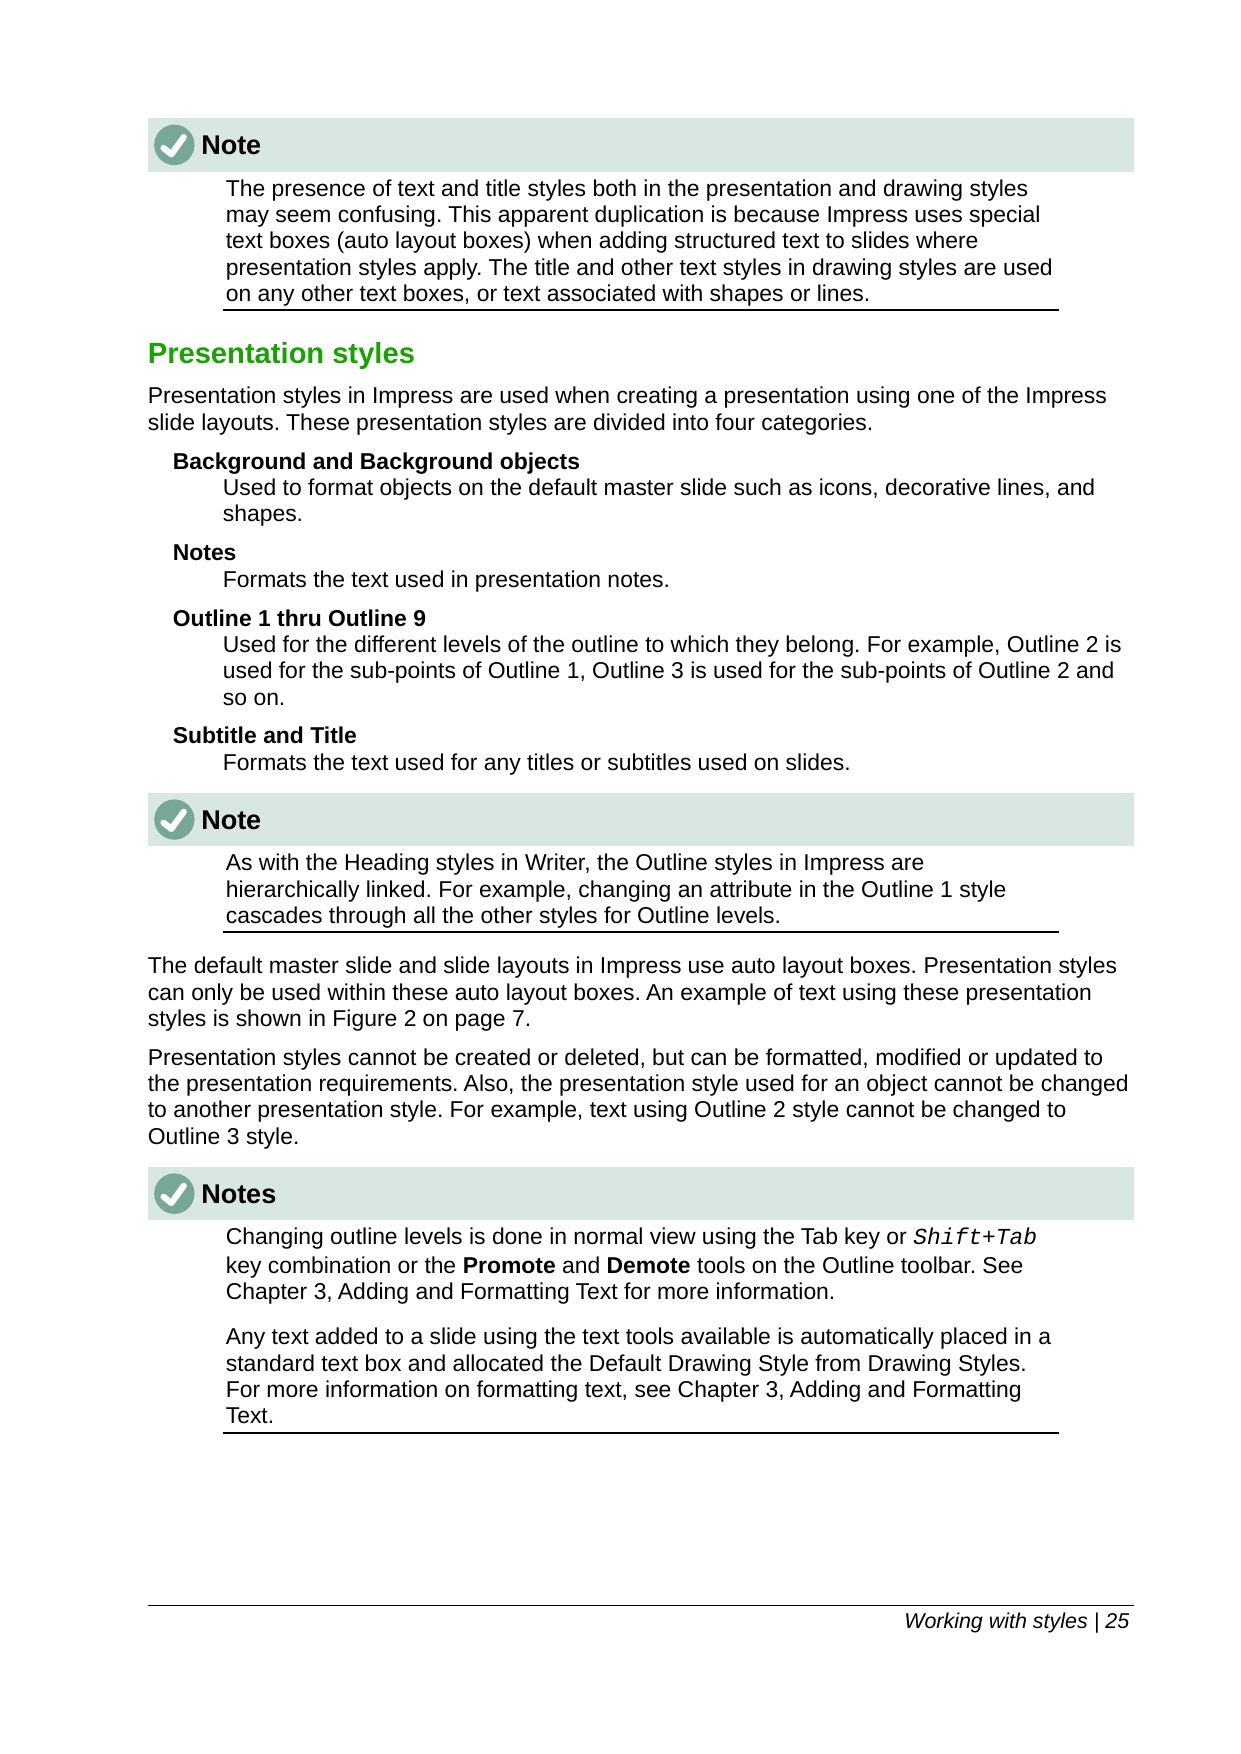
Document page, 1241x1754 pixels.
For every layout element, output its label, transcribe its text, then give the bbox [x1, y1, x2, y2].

text Used for the different levels of the outline to which they belong. For example, Outline 2 is used for the sub-points of Outline 1, Outline 3 is used for the sub-points of Outline 2 and so on. [223, 631, 1134, 710]
text Changing outline levels is done in normal view using the Tab key or Shift+Tab key combination or the Promote and Demote tools on the Outline toolbar. See Chapter 3, Adding and Formatting Text for more information. [223, 1220, 1059, 1304]
subtitle Note [148, 118, 1134, 172]
text Outline 1 thru Outline 9 [173, 604, 1134, 631]
text The presence of text and title styles both in the presentation and drawing styles may seem confusing. This apparent duplication is because Impress uses special text boxes (auto layout boxes) when adding structured text to slides where presentation styles apply. The title and other text styles in drawing styles are used on any other text boxes, or text associated with shapes or lines. [223, 172, 1059, 309]
subtitle Presentation styles [148, 336, 1134, 370]
text Formats the text used for any titles or subtitles used on slides. [223, 749, 1134, 775]
text Subtitle and Title [173, 722, 1134, 749]
text Presentation styles in Impress are used when creating a presentation using one of the Impress slide layouts. These presentation styles are divided into four categories. [148, 382, 1134, 435]
text Formats the text used in presentation notes. [223, 566, 1134, 592]
text Used to format objects on the default master slide such as icons, decorative lines, and shapes. [223, 474, 1134, 527]
text As with the Heading styles in Writer, the Outline styles in Impress are hierarchically linked. For example, changing an attribute in the Outline 1 style cascades through all the other styles for Outline levels. [223, 846, 1059, 931]
text Any text added to a slide using the text tools available is automatically placed in a standard text box and allocated the Default Drawing Style from Drawing Styles. For more information on formatting text, see Chapter 3, Adding and Formatting Text. [223, 1320, 1059, 1432]
subtitle Note [148, 793, 1134, 846]
text Notes [173, 539, 1134, 566]
text Background and Background objects [173, 448, 1134, 474]
text The default master slide and slide layouts in Impress use auto layout boxes. Presentation styles can only be used within these auto layout boxes. An example of text using these presentation styles is shown in Figure 2 on page 7. [148, 952, 1134, 1031]
text Presentation styles cannot be created or deleted, but can be formatted, modified or updated to the presentation requirements. Also, the presentation style used for an object cannot be changed to another presentation style. For example, text using Outline 2 style cannot be changed to Outline 3 style. [148, 1044, 1134, 1149]
subtitle Notes [148, 1167, 1134, 1220]
